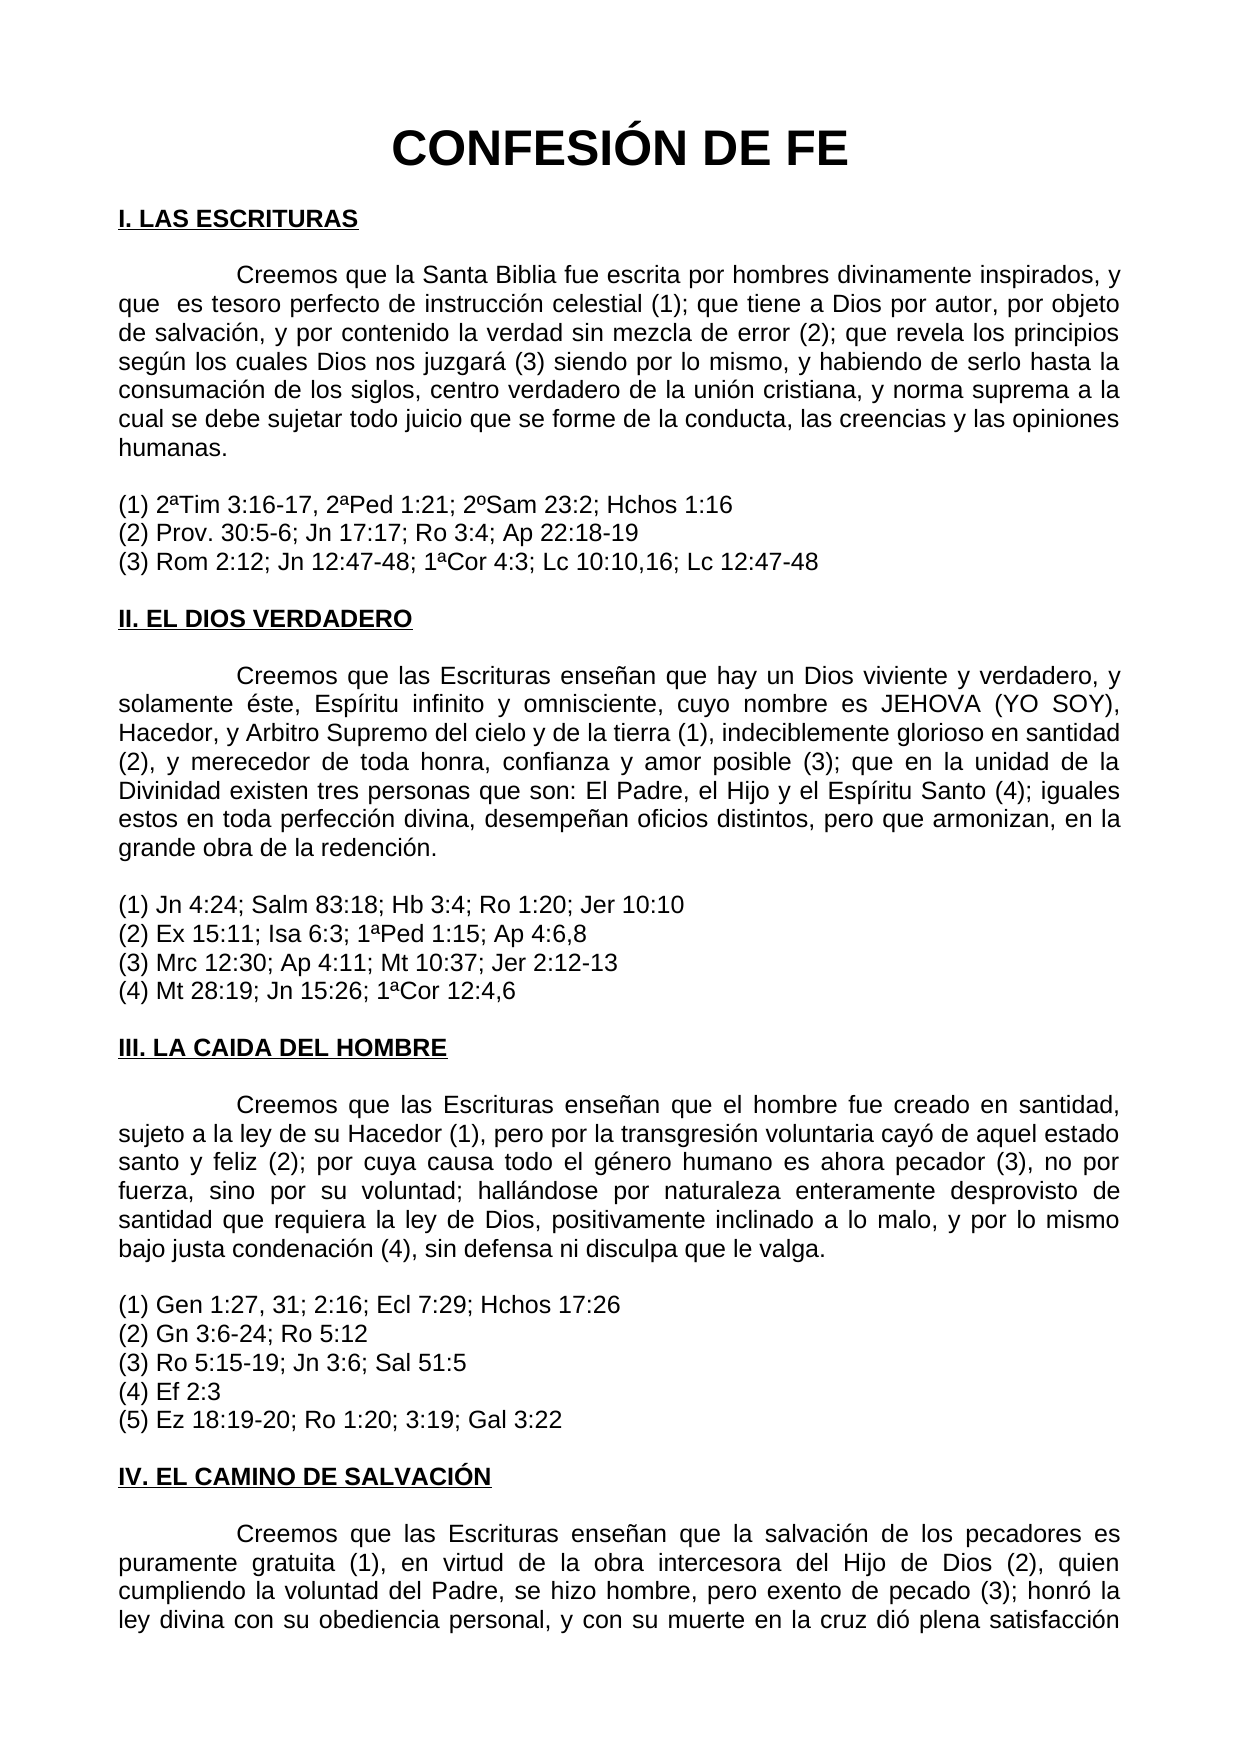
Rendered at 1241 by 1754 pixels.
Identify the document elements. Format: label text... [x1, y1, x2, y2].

text I. LAS ESCRITURAS [118, 204, 1122, 232]
text (1) 2ªTim 3:16-17, 2ªPed 1:21; 2ºSam 23:2; Hchos 1:16 [118, 490, 1122, 518]
text (2) Gn 3:6-24; Ro 5:12 [118, 1319, 1122, 1348]
text (2) Ex 15:11; Isa 6:3; 1ªPed 1:15; Ap 4:6,8 [118, 919, 1122, 947]
text Creemos que las Escrituras enseñan que el hombre fue creado en santidad, sujeto a la ley de su Hacedor (1), pero por la transgresión voluntaria cayó de aquel estado santo y feliz (2); por cuya causa todo el género humano es ahora pecador (3), no por fuerza, sino por su voluntad; hallándose por naturaleza enteramente desprovisto de santidad que requiera la ley de Dios, positivamente inclinado a lo malo, y por lo mismo bajo justa condenación (4), sin defensa ni disculpa que le valga. [118, 1090, 1122, 1262]
text Creemos que la Santa Biblia fue escrita por hombres divinamente inspirados, y que es tesoro perfecto de instrucción celestial (1); que tiene a Dios por autor, por objeto de salvación, y por contenido la verdad sin mezcla de error (2); que revela los principios según los cuales Dios nos juzgará (3) siendo por lo mismo, y habiendo de serlo hasta la consumación de los siglos, centro verdadero de la unión cristiana, y norma suprema a la cual se debe sujetar todo juicio que se forme de la conducta, las creencias y las opiniones humanas. [118, 260, 1122, 462]
text Creemos que las Escrituras enseñan que la salvación de los pecadores es puramente gratuita (1), en virtud de la obra intercesora del Hijo de Dios (2), quien cumpliendo la voluntad del Padre, se hizo hombre, pero exento de pecado (3); honró la ley divina con su obediencia personal, y con su muerte en la cruz dió plena satisfacción [118, 1519, 1122, 1634]
text (3) Rom 2:12; Jn 12:47-48; 1ªCor 4:3; Lc 10:10,16; Lc 12:47-48 [118, 547, 1122, 576]
text (2) Prov. 30:5-6; Jn 17:17; Ro 3:4; Ap 22:18-19 [118, 518, 1122, 547]
text (4) Mt 28:19; Jn 15:26; 1ªCor 12:4,6 [118, 976, 1122, 1005]
text (3) Ro 5:15-19; Jn 3:6; Sal 51:5 [118, 1348, 1122, 1377]
text CONFESIÓN DE FE [118, 118, 1122, 176]
text II. EL DIOS VERDADERO [118, 604, 1122, 633]
text (1) Jn 4:24; Salm 83:18; Hb 3:4; Ro 1:20; Jer 10:10 [118, 890, 1122, 919]
text (1) Gen 1:27, 31; 2:16; Ecl 7:29; Hchos 17:26 [118, 1290, 1122, 1319]
text (4) Ef 2:3 [118, 1377, 1122, 1405]
text (3) Mrc 12:30; Ap 4:11; Mt 10:37; Jer 2:12-13 [118, 947, 1122, 976]
text IV. EL CAMINO DE SALVACIÓN [118, 1462, 1122, 1491]
text (5) Ez 18:19-20; Ro 1:20; 3:19; Gal 3:22 [118, 1405, 1122, 1434]
text Creemos que las Escrituras enseñan que hay un Dios viviente y verdadero, y solamente éste, Espíritu infinito y omnisciente, cuyo nombre es JEHOVA (YO SOY), Hacedor, y Arbitro Supremo del cielo y de la tierra (1), indeciblemente glorioso en santidad (2), y merecedor de toda honra, confianza y amor posible (3); que en la unidad de la Divinidad existen tres personas que son: El Padre, el Hijo y el Espíritu Santo (4); iguales estos en toda perfección divina, desempeñan oficios distintos, pero que armonizan, en la grande obra de la redención. [118, 661, 1122, 862]
text III. LA CAIDA DEL HOMBRE [118, 1033, 1122, 1062]
